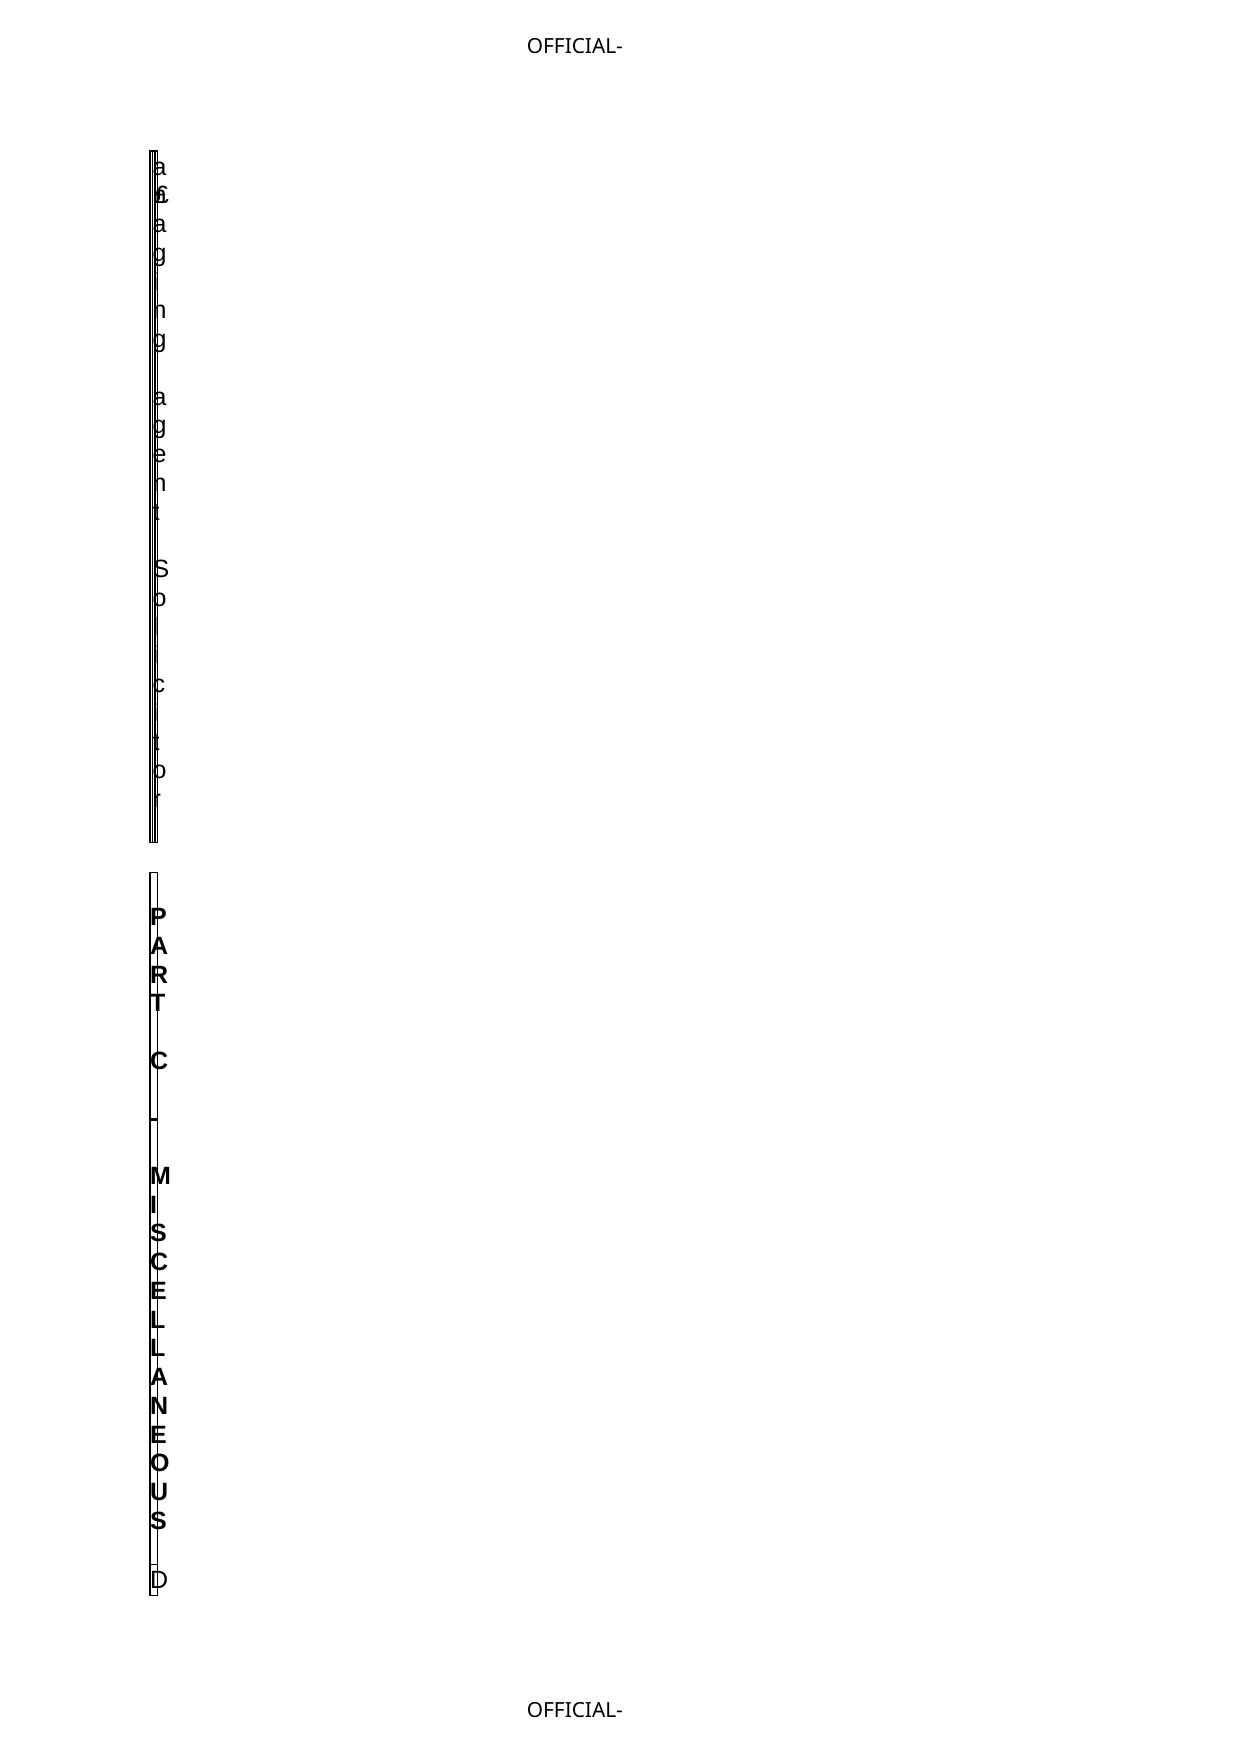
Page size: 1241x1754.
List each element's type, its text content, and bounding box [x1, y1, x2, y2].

table_header PART C - MISCELLANEOUS [151, 1381, 157, 1459]
table_header PART C - MISCELLANEOUS [151, 1265, 157, 1383]
table_header PART C - MISCELLANEOUS [151, 1121, 157, 1238]
table_header PART C - MISCELLANEOUS [151, 873, 157, 952]
